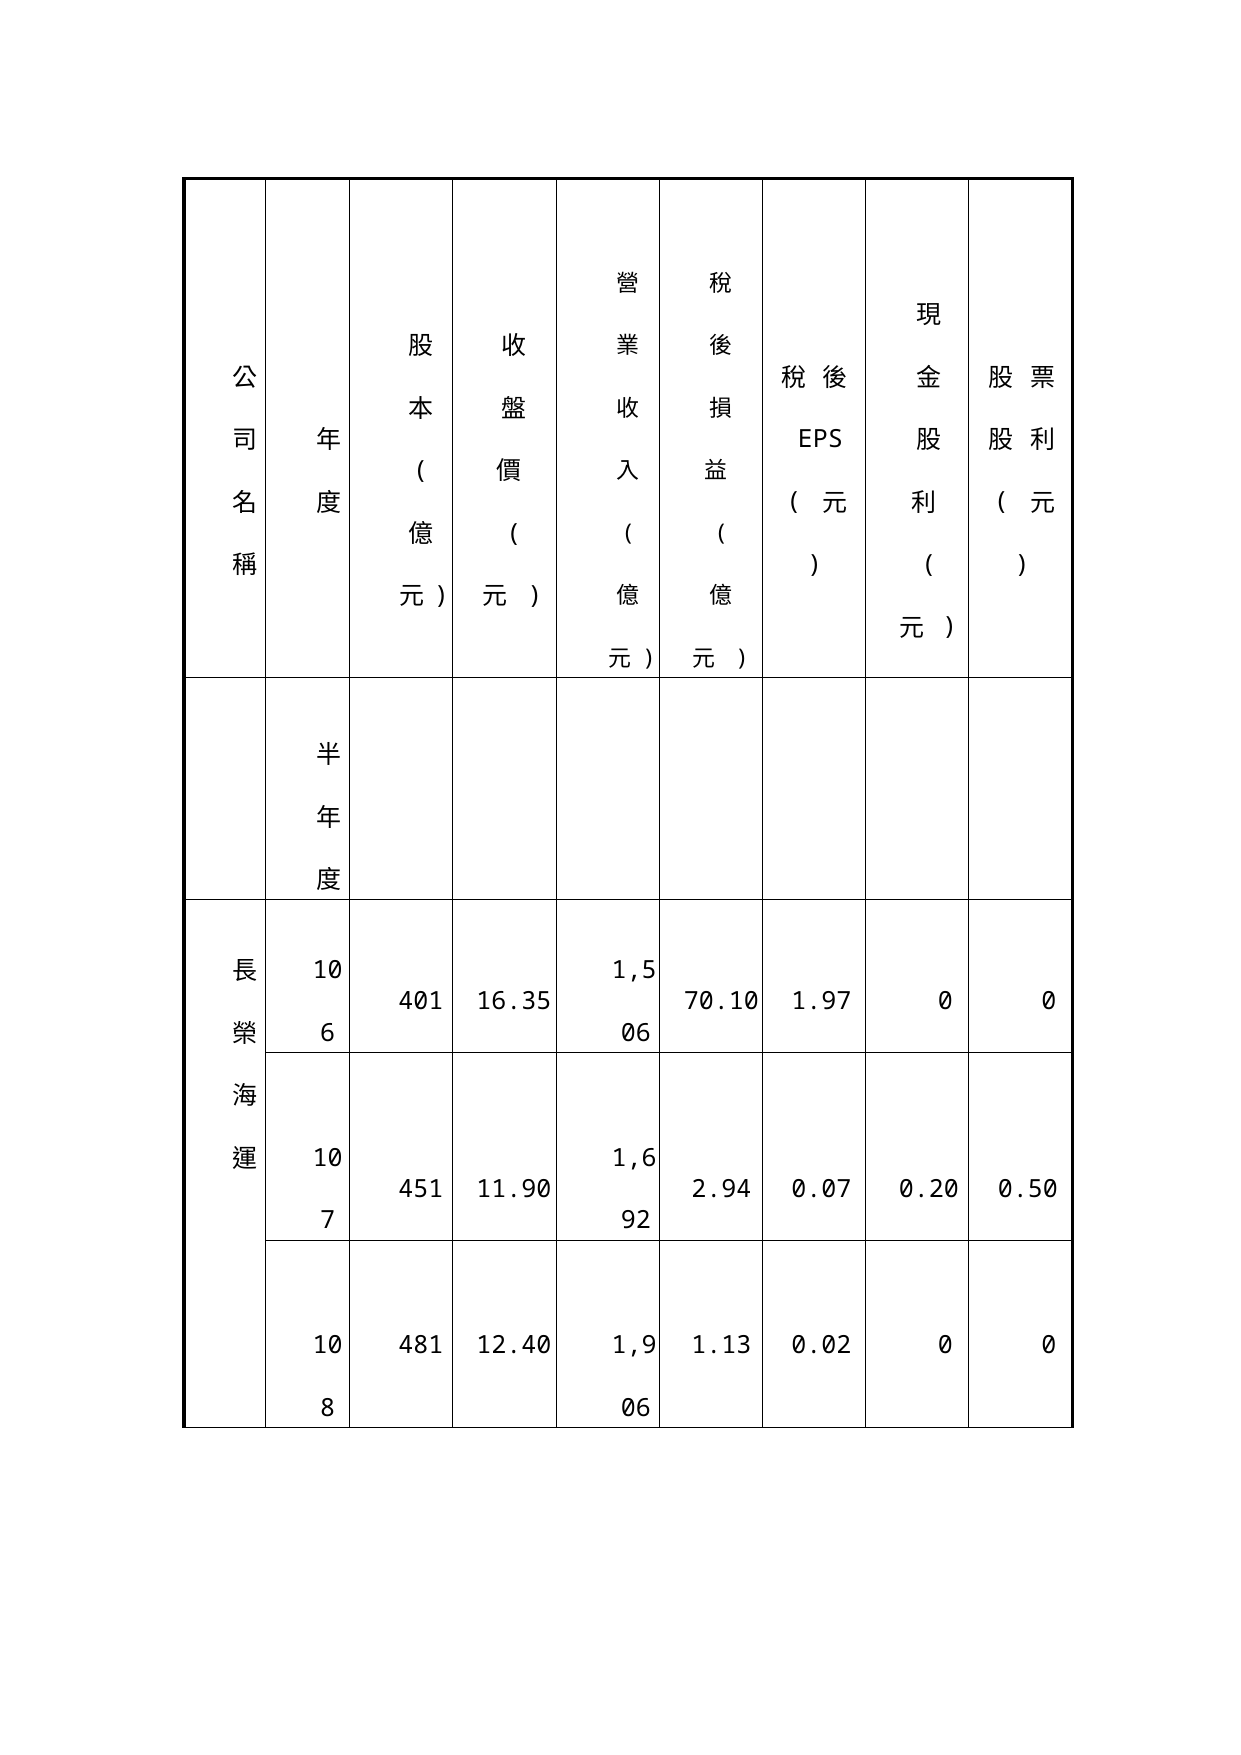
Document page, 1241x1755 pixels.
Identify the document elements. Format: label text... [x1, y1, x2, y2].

table_cell [866, 678, 968, 898]
table_header 稅後EPS(元) [763, 180, 865, 677]
table_header 公司名稱 [186, 180, 265, 677]
table_cell 106 [266, 900, 349, 1052]
table_cell 16.35 [453, 900, 556, 1052]
table_cell 0 [969, 1241, 1071, 1427]
table_cell 11.90 [453, 1053, 556, 1240]
table_cell 0 [866, 900, 968, 1052]
table_cell 108 [266, 1241, 349, 1427]
table_cell 0.07 [763, 1053, 865, 1240]
table_cell 0 [866, 1241, 968, 1427]
table_cell 0 [969, 900, 1071, 1052]
table_cell 0.50 [969, 1053, 1071, 1240]
table_cell 12.40 [453, 1241, 556, 1427]
table_header 稅後損益(億元) [660, 180, 762, 677]
table_cell [350, 678, 452, 898]
table_cell 451 [350, 1053, 452, 1240]
table_cell 401 [350, 900, 452, 1052]
table_cell 1.97 [763, 900, 865, 1052]
table_cell [557, 678, 659, 898]
table_header 股本 (億元) [350, 180, 452, 677]
table_header 現金股利(元) [866, 180, 968, 677]
table_cell 1,692 [557, 1053, 659, 1240]
table_cell 107 [266, 1053, 349, 1240]
table_cell 1.13 [660, 1241, 762, 1427]
table_cell 長榮海運 [186, 900, 265, 1427]
table_cell 2.94 [660, 1053, 762, 1240]
table_cell 1,906 [557, 1241, 659, 1427]
table_cell [186, 678, 265, 898]
table_cell 70.10 [660, 900, 762, 1052]
table_cell 0.20 [866, 1053, 968, 1240]
table_cell [763, 678, 865, 898]
table_cell [453, 678, 556, 898]
table_header 收盤價(元) [453, 180, 556, 677]
table_header 營業收入(億元) [557, 180, 659, 677]
table_cell 1,506 [557, 900, 659, 1052]
table_cell [660, 678, 762, 898]
table_cell 0.02 [763, 1241, 865, 1427]
table_cell 半年度 [266, 678, 349, 898]
table_header 股票股利(元) [969, 180, 1071, 677]
table_header 年度 [266, 180, 349, 677]
table_cell 481 [350, 1241, 452, 1427]
table_cell [969, 678, 1071, 898]
